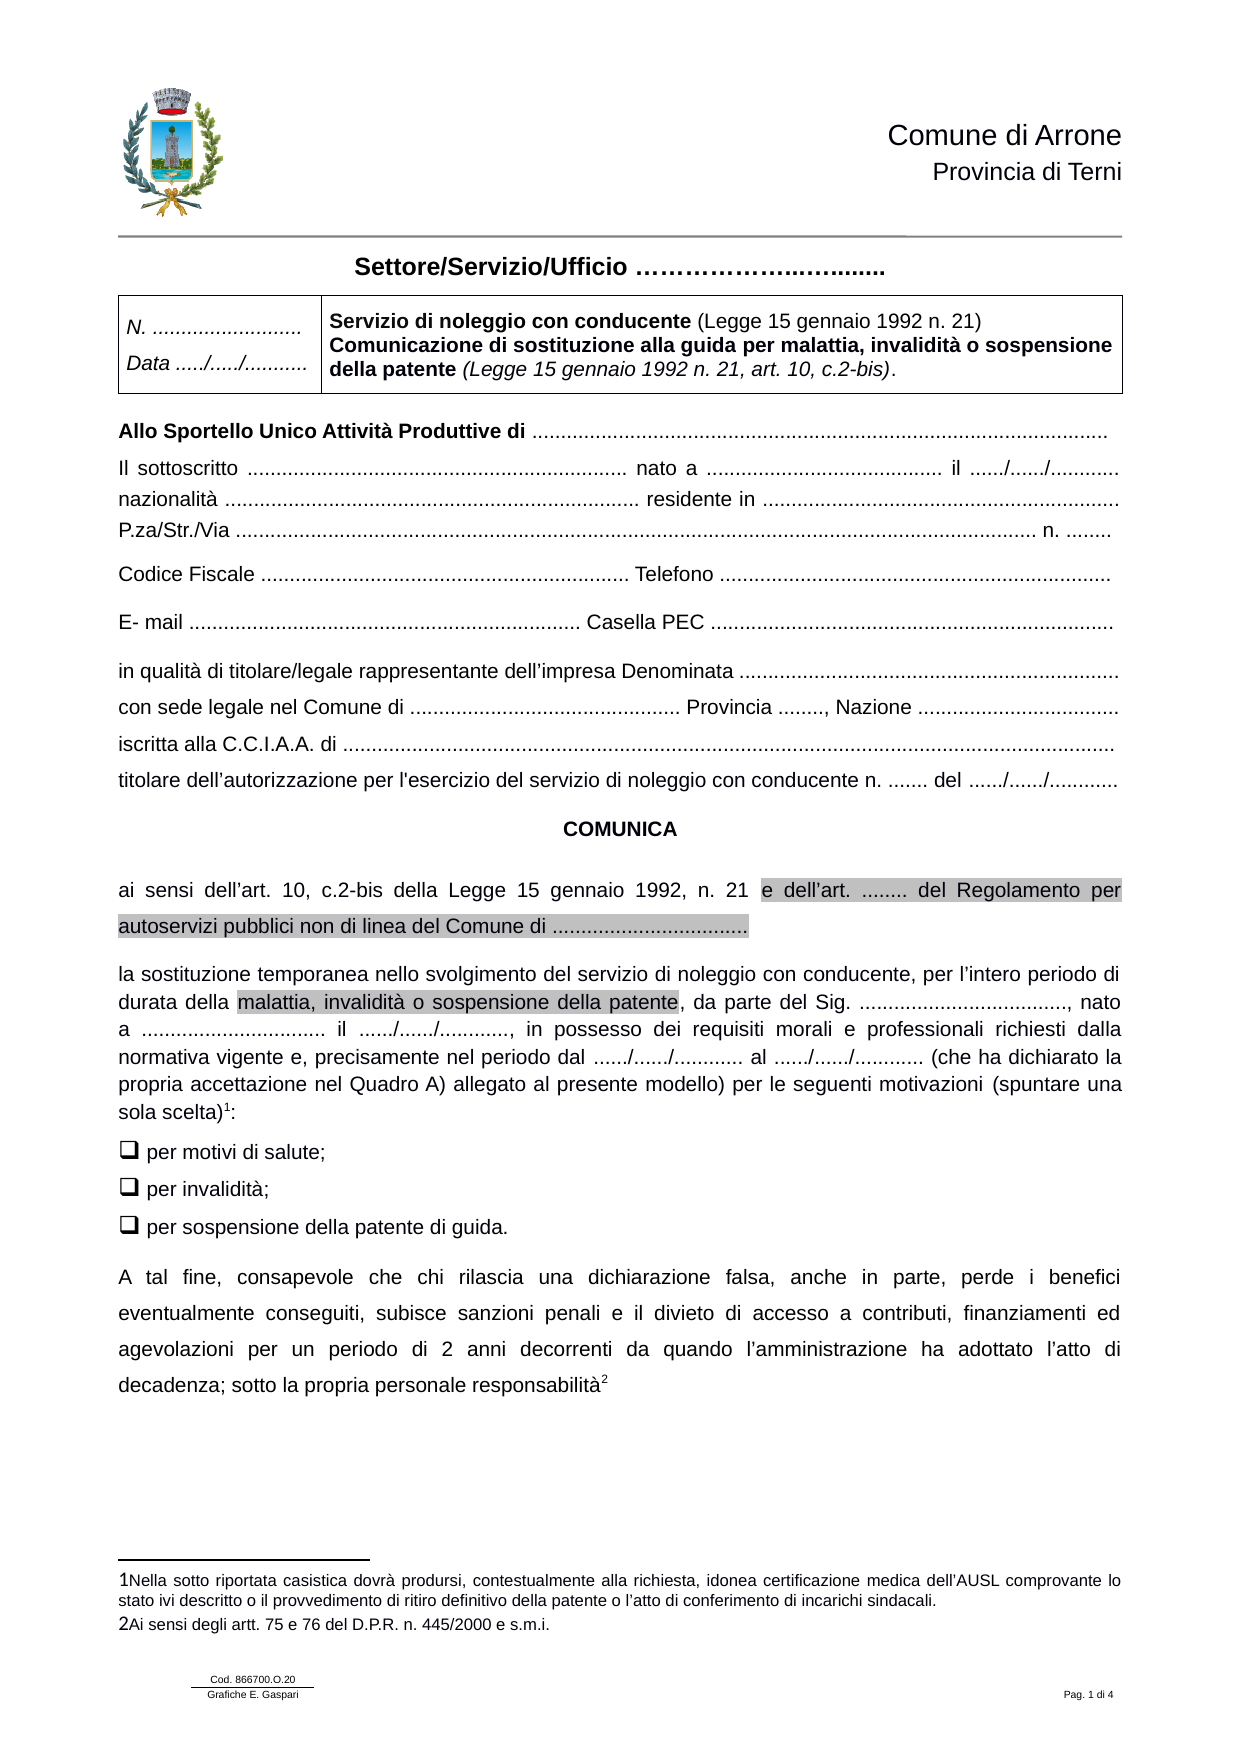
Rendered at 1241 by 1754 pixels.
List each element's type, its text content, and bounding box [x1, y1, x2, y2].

text  per motivi di salute; [118, 1140, 1122, 1165]
picture [122, 87, 224, 219]
text con sede legale nel Comune di ............................................... Provincia ........, Nazione ................................... [118, 695, 1122, 719]
text Provincia di Terni [224, 157, 1122, 185]
text Ai sensi degli artt. 75 e 76 del D.P.R. n. 445/2000 e s.m.i. [118, 1610, 1122, 1636]
text Allo Sportello Unico Attività Produttive di .................................................................................................... [118, 419, 1122, 443]
text  per invalidità; [118, 1177, 1122, 1202]
text ai sensi dell’art. 10, c.2-bis della Legge 15 gennaio 1992, n. 21 e dell’art. ........ del Regolamento per autoservizi pubblici non di linea del Comune di .................................. [118, 878, 1122, 938]
text  per sospensione della patente di guida. [118, 1215, 1122, 1240]
text Il sottoscritto .................................................................. nato a ......................................... il ....../....../............ nazionalità ........................................................................ residente in .............................................................. P.za/Str./Via ........................................................................................................................................... n. ........ [118, 456, 1122, 542]
table_header Servizio di noleggio con conducente (Legge 15 gennaio 1992 n. 21) Comunicazione di sostituzione alla guida per malattia, invalidità o sospensione della patente (Legge 15 gennaio 1992 n. 21, art. 10, c.2-bis). [322, 296, 1122, 393]
text E- mail .................................................................... Casella PEC ...................................................................... [118, 610, 1122, 634]
text Settore/Servizio/Ufficio ………………...…........ [118, 252, 1122, 281]
text in qualità di titolare/legale rappresentante dell’impresa Denominata .................................................................. [118, 658, 1122, 682]
text titolare dell’autorizzazione per l'esercizio del servizio di noleggio con conducente n. ....... del ....../....../............ [118, 768, 1122, 792]
text COMUNICA [118, 817, 1122, 841]
table_header N. .......................... Data ...../...../........... [119, 296, 321, 393]
text A tal fine, consapevole che chi rilascia una dichiarazione falsa, anche in parte, perde i benefici eventualmente conseguiti, subisce sanzioni penali e il divieto di accesso a contributi, finanziamenti ed agevolazioni per un periodo di 2 anni decorrenti da quando l’amministrazione ha adottato l’atto di decadenza; sotto la propria personale responsabilità [118, 1265, 1122, 1396]
text iscritta alla C.C.I.A.A. di ...................................................................................................................................... [118, 731, 1122, 755]
text Codice Fiscale ................................................................ Telefono .................................................................... [118, 562, 1122, 586]
text Nella sotto riportata casistica dovrà prodursi, contestualmente alla richiesta, idonea certificazione medica dell’AUSL comprovante lo stato ivi descritto o il provvedimento di ritiro definitivo della patente o l’atto di conferimento di incarichi sindacali. [118, 1566, 1122, 1610]
text Comune di Arrone [224, 118, 1122, 152]
text la sostituzione temporanea nello svolgimento del servizio di noleggio con conducente, per l’intero periodo di durata della malattia, invalidità o sospensione della patente, da parte del Sig. ...................................., nato a ................................ il ....../....../............, in possesso dei requisiti morali e professionali richiesti dalla normativa vigente e, precisamente nel periodo dal ....../....../............ al ....../....../............ (che ha dichiarato la propria accettazione nel Quadro A) allegato al presente modello) per le seguenti motivazioni (spuntare una sola scelta): [118, 962, 1122, 1124]
